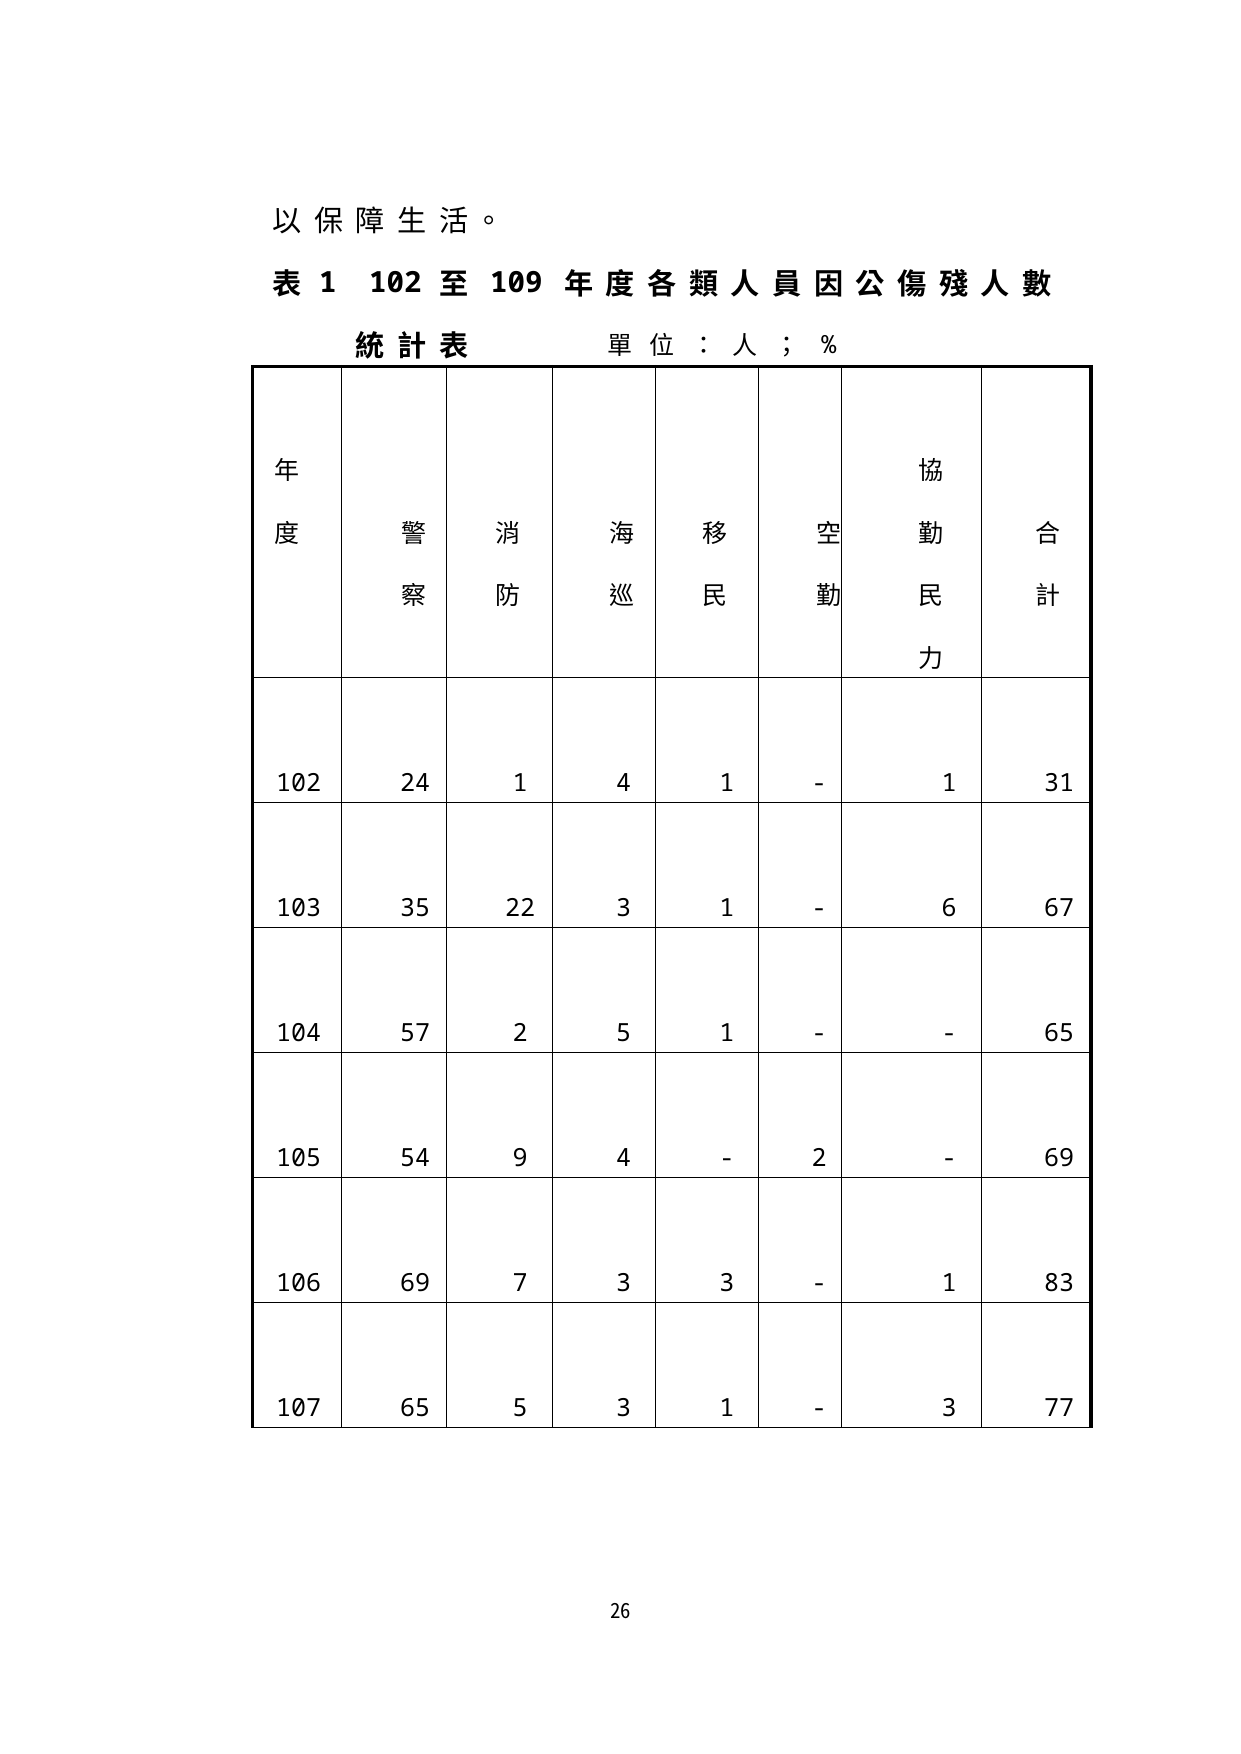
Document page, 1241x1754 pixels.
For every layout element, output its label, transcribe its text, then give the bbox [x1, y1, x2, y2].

table_cell 3 [553, 1303, 655, 1427]
table_header 移民 [656, 368, 758, 677]
table_cell 5 [553, 928, 655, 1052]
table_cell 31 [982, 678, 1089, 802]
table_cell 24 [342, 678, 446, 802]
table_cell 67 [982, 803, 1089, 927]
table_header 空勤 [759, 368, 841, 677]
table_cell 104 [254, 928, 341, 1052]
table_cell 3 [553, 803, 655, 927]
table_cell 3 [553, 1178, 655, 1302]
table_cell 103 [254, 803, 341, 927]
table_header 年度 [254, 368, 341, 677]
table_cell - [842, 928, 981, 1052]
table_cell 69 [342, 1178, 446, 1302]
table_cell - [759, 803, 841, 927]
table_cell 65 [342, 1303, 446, 1427]
table_cell - [759, 1303, 841, 1427]
table_cell 7 [447, 1178, 552, 1302]
text 綜上，警民基金辦理執行勤務受傷人員醫療計畫109年度決算數208萬2千元，鑒於近年警察人員因公傷殘人數不少，且各類人員因公傷殘人數以109年度之93人最多，較108年度大幅增加，允宜強化相關醫療照護，以保障生活。 [242, 177, 1058, 240]
table_cell 1 [842, 1178, 981, 1302]
table_cell 106 [254, 1178, 341, 1302]
table_cell 9 [447, 1053, 552, 1177]
table_header 消防 [447, 368, 552, 677]
table_cell 2 [759, 1053, 841, 1177]
table_cell 1 [656, 678, 758, 802]
table_cell 102 [254, 678, 341, 802]
table_cell 35 [342, 803, 446, 927]
table_cell 3 [842, 1303, 981, 1427]
table_cell 83 [982, 1178, 1089, 1302]
table_cell - [842, 1053, 981, 1177]
table_cell 57 [342, 928, 446, 1052]
table_cell - [656, 1053, 758, 1177]
table_cell 4 [553, 678, 655, 802]
table_cell - [759, 928, 841, 1052]
table_cell 1 [842, 678, 981, 802]
text 表1 102至109年度各類人員因公傷殘人數統計表 單位：人；% [242, 240, 1072, 365]
table_cell - [759, 1178, 841, 1302]
table_cell 65 [982, 928, 1089, 1052]
table_cell 5 [447, 1303, 552, 1427]
table_cell 1 [447, 678, 552, 802]
table_cell 4 [553, 1053, 655, 1177]
table_cell - [759, 678, 841, 802]
table_cell 1 [656, 1303, 758, 1427]
table_cell 22 [447, 803, 552, 927]
table_cell 1 [656, 928, 758, 1052]
table_header 海巡 [553, 368, 655, 677]
table_cell 54 [342, 1053, 446, 1177]
table_cell 69 [982, 1053, 1089, 1177]
table_header 協勤民力 [842, 368, 981, 677]
table_cell 2 [447, 928, 552, 1052]
table_cell 77 [982, 1303, 1089, 1427]
table_cell 6 [842, 803, 981, 927]
table_cell 105 [254, 1053, 341, 1177]
table_cell 1 [656, 803, 758, 927]
table_cell 3 [656, 1178, 758, 1302]
table_header 合計 [982, 368, 1089, 677]
table_header 警察 [342, 368, 446, 677]
table_cell 107 [254, 1303, 341, 1427]
